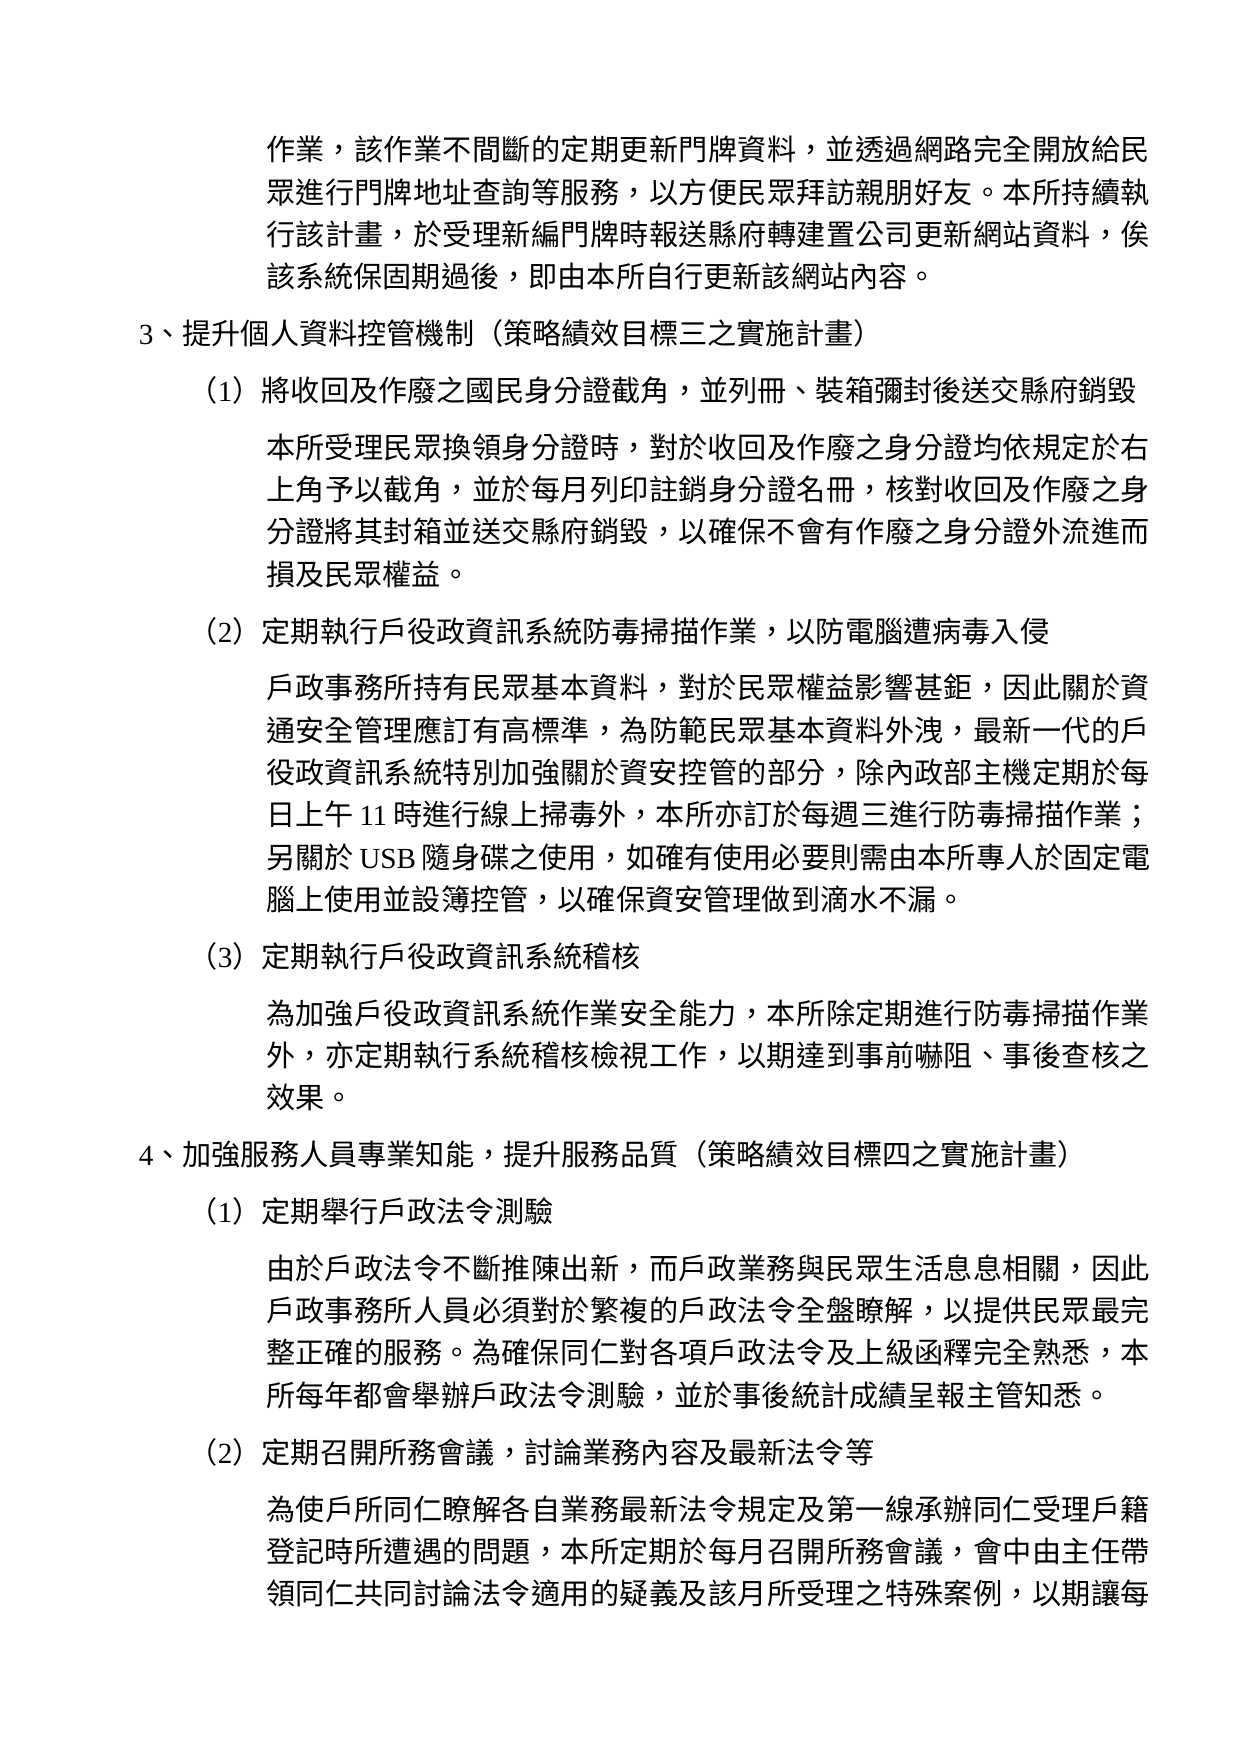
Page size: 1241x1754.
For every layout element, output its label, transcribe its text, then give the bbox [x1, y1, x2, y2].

list 定期召開所務會議，討論業務內容及最新法令等 [188, 1429, 1152, 1472]
list 提升個人資料控管機制（策略績效目標三之實施計畫） [138, 311, 1152, 353]
text 為加強戶役政資訊系統作業安全能力，本所除定期進行防毒掃描作業外，亦定期執行系統稽核檢視工作，以期達到事前嚇阻、事後查核之效果。 [266, 990, 1152, 1117]
list 將收回及作廢之國民身分證截角，並列冊、裝箱彌封後送交縣府銷毀 [188, 368, 1152, 410]
list 加強服務人員專業知能，提升服務品質（策略績效目標四之實施計畫） [138, 1132, 1152, 1174]
text 作業，該作業不間斷的定期更新門牌資料，並透過網路完全開放給民眾進行門牌地址查詢等服務，以方便民眾拜訪親朋好友。本所持續執行該計畫，於受理新編門牌時報送縣府轉建置公司更新網站資料，俟該系統保固期過後，即由本所自行更新該網站內容。 [266, 127, 1152, 296]
list 定期執行戶役政資訊系統防毒掃描作業，以防電腦遭病毒入侵 [188, 608, 1152, 651]
text 戶政事務所持有民眾基本資料，對於民眾權益影響甚鉅，因此關於資通安全管理應訂有高標準，為防範民眾基本資料外洩，最新一代的戶役政資訊系統特別加強關於資安控管的部分，除內政部主機定期於每日上午11時進行線上掃毒外，本所亦訂於每週三進行防毒掃描作業；另關於USB隨身碟之使用，如確有使用必要則需由本所專人於固定電腦上使用並設簿控管，以確保資安管理做到滴水不漏。 [266, 665, 1152, 919]
text 本所受理民眾換領身分證時，對於收回及作廢之身分證均依規定於右上角予以截角，並於每月列印註銷身分證名冊，核對收回及作廢之身分證將其封箱並送交縣府銷毀，以確保不會有作廢之身分證外流進而損及民眾權益。 [266, 424, 1152, 594]
text 為使戶所同仁瞭解各自業務最新法令規定及第一線承辦同仁受理戶籍登記時所遭遇的問題，本所定期於每月召開所務會議，會中由主任帶領同仁共同討論法令適用的疑義及該月所受理之特殊案例，以期讓每 [266, 1486, 1152, 1613]
text 由於戶政法令不斷推陳出新，而戶政業務與民眾生活息息相關，因此戶政事務所人員必須對於繁複的戶政法令全盤瞭解，以提供民眾最完整正確的服務。為確保同仁對各項戶政法令及上級函釋完全熟悉，本所每年都會舉辦戶政法令測驗，並於事後統計成績呈報主管知悉。 [266, 1246, 1152, 1415]
list 定期執行戶役政資訊系統稽核 [188, 933, 1152, 976]
list 定期舉行戶政法令測驗 [188, 1189, 1152, 1231]
